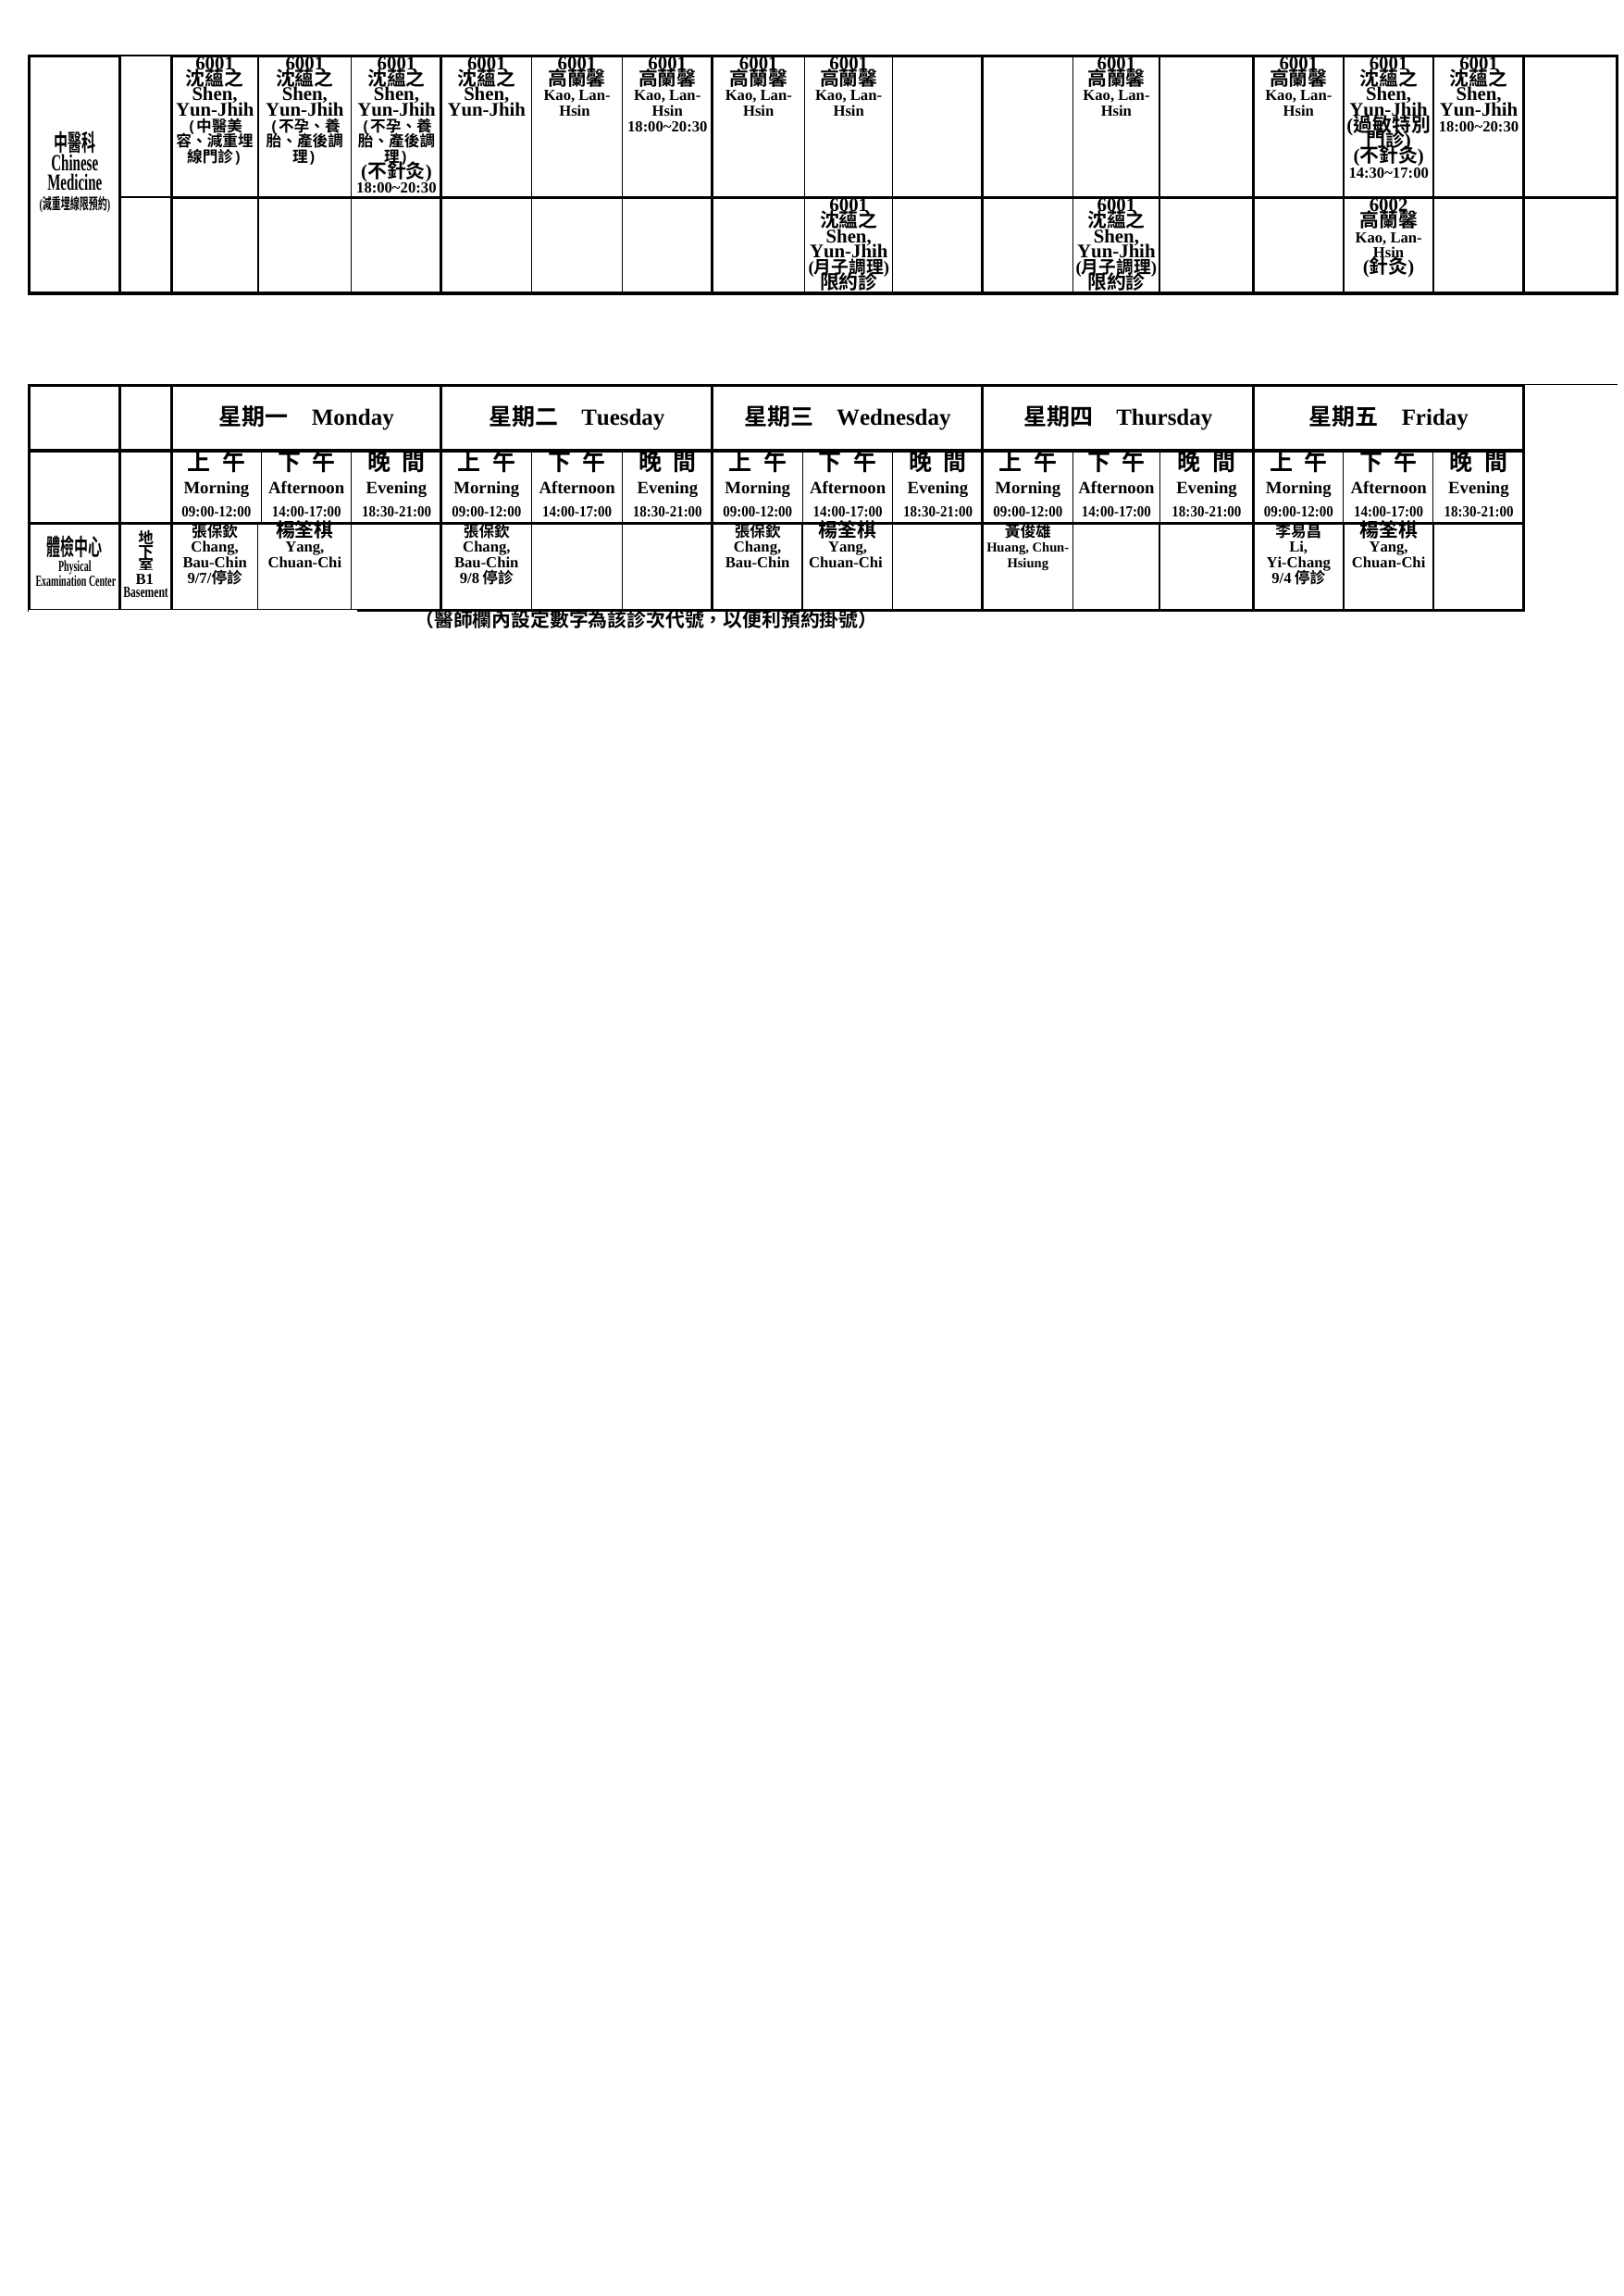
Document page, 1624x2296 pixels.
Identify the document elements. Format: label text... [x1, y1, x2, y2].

table_cell 6001 高蘭馨 Kao, Lan-Hsin [713, 57, 804, 196]
table_cell [1525, 385, 1618, 449]
table_cell [1618, 55, 1623, 196]
table_cell 上 午 Morning 09:00-12:00 [984, 453, 1072, 521]
table_cell [1160, 199, 1252, 292]
table_cell 楊筌棋 Yang, Chuan-Chi [803, 525, 892, 609]
table_cell 6001 高蘭馨 Kao, Lan-Hsin [532, 57, 622, 196]
table_cell 星期二 Tuesday [442, 387, 711, 449]
table_cell [31, 387, 118, 449]
table_cell [984, 57, 1072, 196]
table_cell [1618, 292, 1623, 384]
table_cell 6001 沈蘊之 Shen, Yun-Jhih (過敏特別門診) (不針灸) 14:30~17:00 [1345, 57, 1432, 196]
table_cell [1618, 449, 1623, 521]
table_cell [29, 295, 1618, 384]
table_cell [1618, 196, 1623, 292]
table_cell [1618, 522, 1623, 609]
table_cell 6001 高蘭馨 Kao, Lan-Hsin 18:00~20:30 [623, 57, 711, 196]
table_cell 下 午 Afternoon 14:00-17:00 [262, 453, 351, 521]
table_cell [442, 199, 531, 292]
text （醫師欄內設定數字為該診次代號，以便利預約掛號） [29, 612, 1594, 631]
table_cell [713, 199, 804, 292]
table_cell [984, 199, 1072, 292]
table_cell 地 下 室 B1 Basement [121, 525, 170, 609]
table_cell [1618, 384, 1623, 449]
table_cell 下 午 Afternoon 14:00-17:00 [532, 453, 622, 521]
table_cell 晚 間 Evening 18:30-21:00 [893, 453, 981, 521]
table_cell [893, 57, 981, 196]
table_cell 6001 高蘭馨 Kao, Lan-Hsin [1073, 57, 1159, 196]
table_cell 星期五 Friday [1255, 387, 1522, 449]
table_cell [623, 199, 711, 292]
table_cell [1160, 57, 1252, 196]
table_cell 上 午 Morning 09:00-12:00 [713, 453, 802, 521]
table_cell 星期三 Wednesday [713, 387, 981, 449]
table_cell 李易昌 Li, Yi-Chang 9/4停診 [1255, 525, 1343, 609]
table_cell [893, 199, 981, 292]
table_cell [1434, 525, 1522, 609]
table_cell [352, 525, 440, 609]
table_cell 下 午 Afternoon 14:00-17:00 [803, 453, 892, 521]
table_cell 6001 沈蘊之 Shen, Yun-Jhih 18:00~20:30 [1434, 57, 1522, 196]
table_cell [1434, 199, 1522, 292]
table_cell [532, 525, 622, 609]
table_cell [1160, 525, 1252, 609]
table_cell 張保欽 Chang, Bau-Chin 9/7/停診 [173, 525, 257, 609]
table_cell [259, 199, 351, 292]
table_cell 楊筌棋 Yang, Chuan-Chi [258, 525, 351, 609]
table_cell [623, 525, 711, 609]
table_cell [121, 56, 170, 196]
table_cell 楊筌棋 Yang, Chuan-Chi [1345, 525, 1432, 609]
table_cell [1525, 522, 1618, 609]
table_cell 下 午 Afternoon 14:00-17:00 [1073, 453, 1159, 521]
table_cell [1525, 57, 1616, 196]
table_cell [1073, 525, 1159, 609]
table_cell [893, 525, 981, 609]
table_cell [121, 198, 170, 292]
table_cell 6001 沈蘊之 Shen, Yun-Jhih (中醫美容、減重埋線門診) [173, 57, 257, 196]
table_cell [173, 199, 257, 292]
table_cell 中醫科 Chinese Medicine (減重埋線限預約) [31, 57, 118, 292]
table_cell 星期四 Thursday [984, 387, 1252, 449]
table_cell [121, 453, 170, 521]
table_cell 晚 間 Evening 18:30-21:00 [1433, 453, 1522, 521]
table_cell 上 午 Morning 09:00-12:00 [442, 453, 531, 521]
table_cell 6001 沈蘊之 Shen, Yun-Jhih (不孕、養胎、產後調理) [259, 57, 351, 196]
table_cell 6001 高蘭馨 Kao, Lan-Hsin [1255, 57, 1343, 196]
table_cell 星期一 Monday [173, 387, 440, 449]
table_cell [1255, 199, 1343, 292]
table_cell 晚 間 Evening 18:30-21:00 [352, 453, 440, 521]
table_cell [1525, 199, 1616, 292]
table_cell 張保欽 Chang, Bau-Chin [713, 525, 801, 609]
table_cell [121, 387, 170, 449]
table_cell [352, 199, 440, 292]
table_cell [1525, 449, 1618, 521]
table_cell 張保欽 Chang, Bau-Chin 9/8停診 [442, 525, 531, 609]
table_cell [31, 453, 118, 521]
table_cell 6001 沈蘊之 Shen, Yun-Jhih (月子調理) 限約診 [805, 199, 892, 292]
table_cell 下 午 Afternoon 14:00-17:00 [1344, 453, 1432, 521]
table_cell 6001 沈蘊之 Shen, Yun-Jhih (不孕、養胎、產後調理) (不針灸) 18:00~20:30 [352, 57, 440, 196]
table_cell 晚 間 Evening 18:30-21:00 [623, 453, 711, 521]
table_cell 上 午 Morning 09:00-12:00 [1255, 453, 1343, 521]
table_cell 6001 高蘭馨 Kao, Lan-Hsin [805, 57, 892, 196]
table_cell 上 午 Morning 09:00-12:00 [173, 453, 261, 521]
table_cell [532, 199, 622, 292]
table_cell 6001 沈蘊之 Shen, Yun-Jhih (月子調理) 限約診 [1073, 199, 1159, 292]
table_cell 6001 沈蘊之 Shen, Yun-Jhih [442, 57, 531, 196]
table_cell 晚 間 Evening 18:30-21:00 [1160, 453, 1252, 521]
table_cell 6002 高蘭馨 Kao, Lan-Hsin (針灸) [1345, 199, 1432, 292]
table_cell 黃俊雄 Huang, Chun-Hsiung [984, 525, 1072, 609]
table_cell 體檢中心 Physical Examination Center [31, 525, 118, 609]
